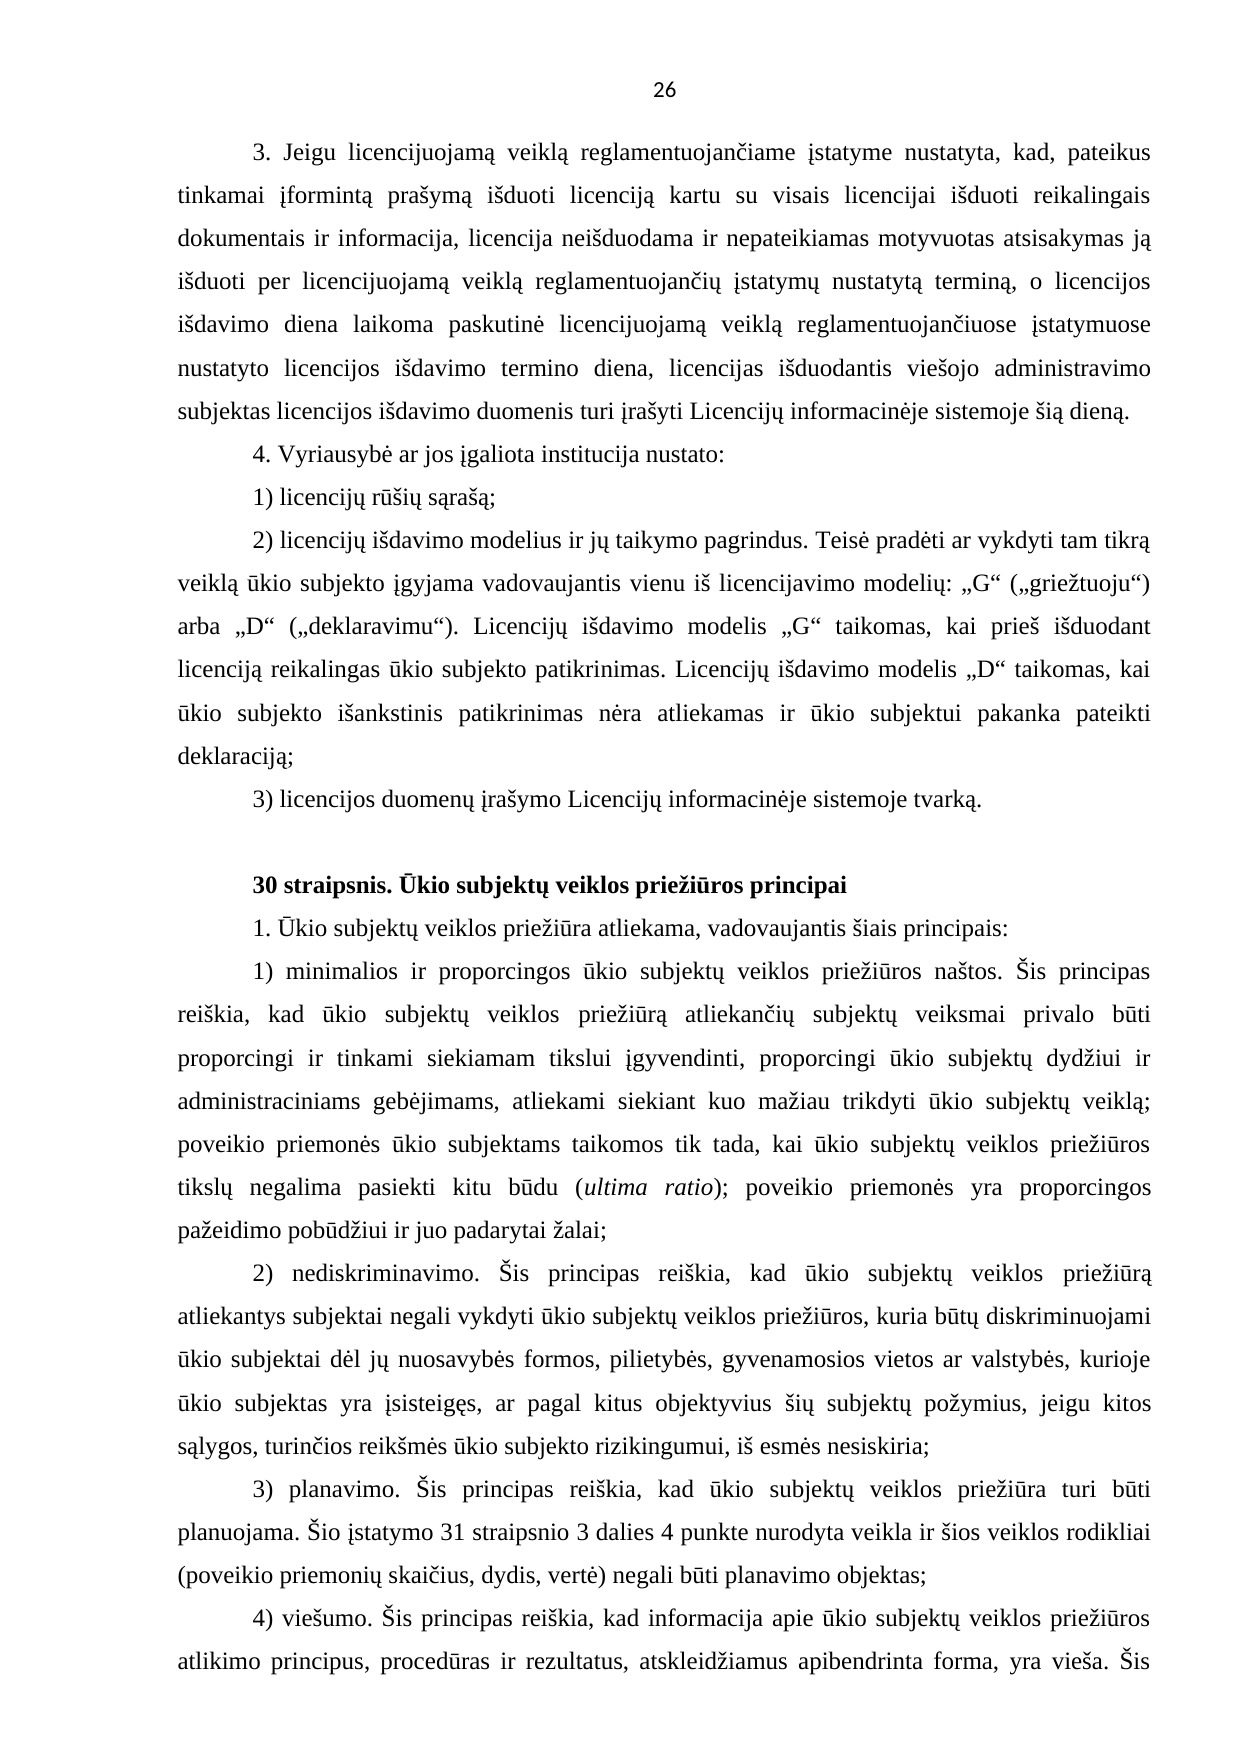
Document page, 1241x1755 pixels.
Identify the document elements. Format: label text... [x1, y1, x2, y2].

text 4) viešumo. Šis principas reiškia, kad informacija apie ūkio subjektų veiklos priežiūros atlikimo principus, procedūras ir rezultatus, atskleidžiamus apibendrinta forma, yra vieša. Šis [177, 1603, 1152, 1675]
text 3) planavimo. Šis principas reiškia, kad ūkio subjektų veiklos priežiūra turi būti planuojama. Šio įstatymo 31 straipsnio 3 dalies 4 punkte nurodyta veikla ir šios veiklos rodikliai (poveikio priemonių skaičius, dydis, vertė) negali būti planavimo objektas; [177, 1474, 1152, 1589]
text 1) minimalios ir proporcingos ūkio subjektų veiklos priežiūros naštos. Šis principas reiškia, kad ūkio subjektų veiklos priežiūrą atliekančių subjektų veiksmai privalo būti proporcingi ir tinkami siekiamam tikslui įgyvendinti, proporcingi ūkio subjektų dydžiui ir administraciniams gebėjimams, atliekami siekiant kuo mažiau trikdyti ūkio subjektų veiklą; poveikio priemonės ūkio subjektams taikomos tik tada, kai ūkio subjektų veiklos priežiūros tikslų negalima pasiekti kitu būdu (ultima ratio); poveikio priemonės yra proporcingos pažeidimo pobūdžiui ir juo padarytai žalai; [177, 956, 1152, 1244]
text 3. Jeigu licencijuojamą veiklą reglamentuojančiame įstatyme nustatyta, kad, pateikus tinkamai įformintą prašymą išduoti licenciją kartu su visais licencijai išduoti reikalingais dokumentais ir informacija, licencija neišduodama ir nepateikiamas motyvuotas atsisakymas ją išduoti per licencijuojamą veiklą reglamentuojančių įstatymų nustatytą terminą, o licencijos išdavimo diena laikoma paskutinė licencijuojamą veiklą reglamentuojančiuose įstatymuose nustatyto licencijos išdavimo termino diena, licencijas išduodantis viešojo administravimo subjektas licencijos išdavimo duomenis turi įrašyti Licencijų informacinėje sistemoje šią dieną. [177, 137, 1152, 424]
text 2) nediskriminavimo. Šis principas reiškia, kad ūkio subjektų veiklos priežiūrą atliekantys subjektai negali vykdyti ūkio subjektų veiklos priežiūros, kuria būtų diskriminuojami ūkio subjektai dėl jų nuosavybės formos, pilietybės, gyvenamosios vietos ar valstybės, kurioje ūkio subjektas yra įsisteigęs, ar pagal kitus objektyvius šių subjektų požymius, jeigu kitos sąlygos, turinčios reikšmės ūkio subjekto rizikingumui, iš esmės nesiskiria; [177, 1258, 1152, 1459]
text 3) licencijos duomenų įrašymo Licencijų informacinėje sistemoje tvarką. [177, 784, 1152, 813]
text 2) licencijų išdavimo modelius ir jų taikymo pagrindus. Teisė pradėti ar vykdyti tam tikrą veiklą ūkio subjekto įgyjama vadovaujantis vienu iš licencijavimo modelių: „G“ („griežtuoju“) arba „D“ („deklaravimu“). Licencijų išdavimo modelis „G“ taikomas, kai prieš išduodant licenciją reikalingas ūkio subjekto patikrinimas. Licencijų išdavimo modelis „D“ taikomas, kai ūkio subjekto išankstinis patikrinimas nėra atliekamas ir ūkio subjektui pakanka pateikti deklaraciją; [177, 525, 1152, 769]
text 30 straipsnis. Ūkio subjektų veiklos priežiūros principai [177, 870, 1152, 899]
text 1. Ūkio subjektų veiklos priežiūra atliekama, vadovaujantis šiais principais: [177, 913, 1152, 942]
text 4. Vyriausybė ar jos įgaliota institucija nustato: [177, 439, 1152, 468]
text 1) licencijų rūšių sąrašą; [177, 482, 1152, 511]
